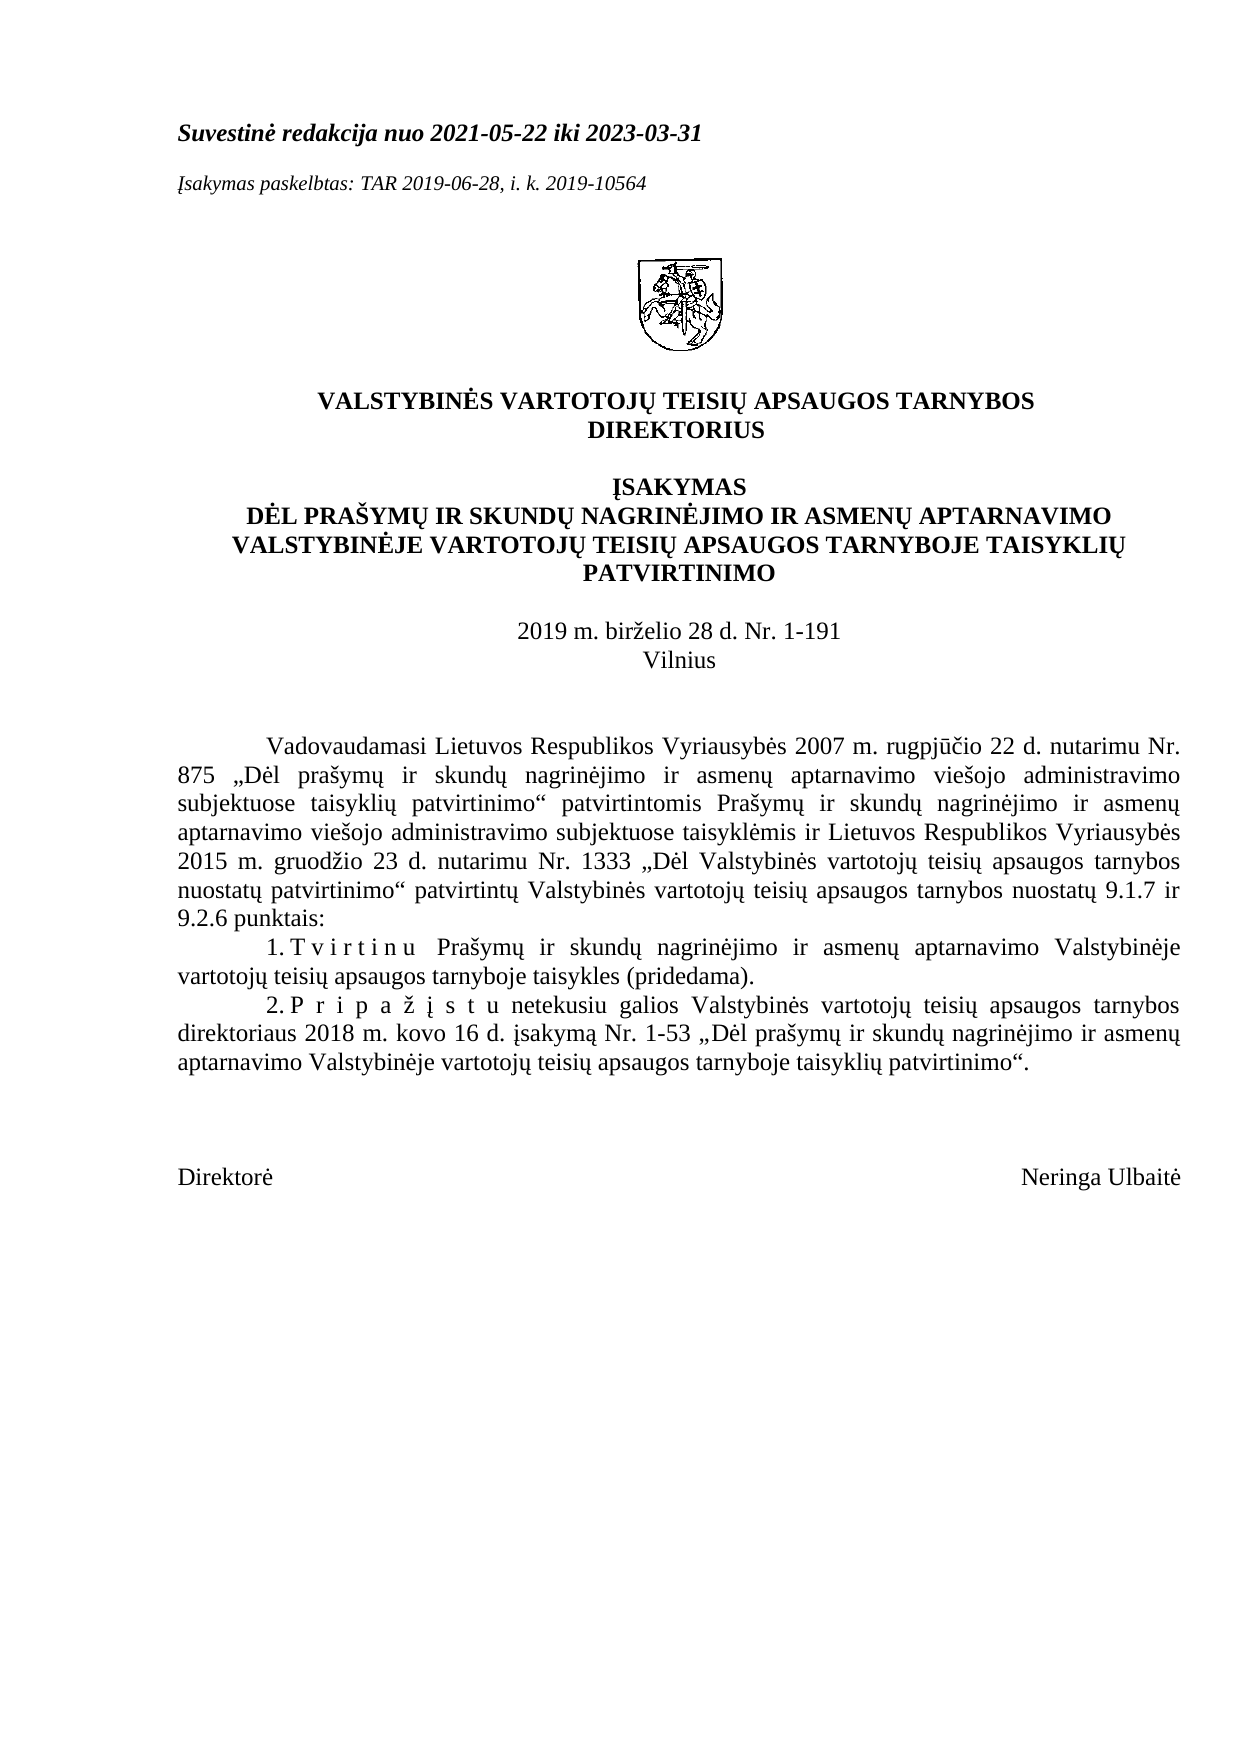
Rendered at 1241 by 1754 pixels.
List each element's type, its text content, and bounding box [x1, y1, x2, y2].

text DIREKTORIUS [177, 415, 1181, 443]
text VALSTYBINĖS VARTOTOJŲ TEISIŲ APSAUGOS TARNYBOS [177, 386, 1181, 415]
text DĖL PRAŠYMŲ IR SKUNDŲ NAGRINĖJIMO IR ASMENŲ APTARNAVIMO VALSTYBINĖJE VARTOTOJŲ TEISIŲ APSAUGOS TARNYBOJE TAISYKLIŲ PATVIRTINIMO [177, 501, 1181, 587]
text ĮSAKYMAS [177, 472, 1181, 501]
text 1. Tvirtinu Prašymų ir skundų nagrinėjimo ir asmenų aptarnavimo Valstybinėje vartotojų teisių apsaugos tarnyboje taisykles (pridedama). [177, 932, 1181, 990]
text Vadovaudamasi Lietuvos Respublikos Vyriausybės 2007 m. rugpjūčio 22 d. nutarimu Nr. 875 „Dėl prašymų ir skundų nagrinėjimo ir asmenų aptarnavimo viešojo administravimo subjektuose taisyklių patvirtinimo“ patvirtintomis Prašymų ir skundų nagrinėjimo ir asmenų aptarnavimo viešojo administravimo subjektuose taisyklėmis ir Lietuvos Respublikos Vyriausybės 2015 m. gruodžio 23 d. nutarimu Nr. 1333 „Dėl Valstybinės vartotojų teisių apsaugos tarnybos nuostatų patvirtinimo“ patvirtintų Valstybinės vartotojų teisių apsaugos tarnybos nuostatų 9.1.7 ir 9.2.6 punktais: [177, 731, 1181, 932]
text 2. P r i p a ž į s t u netekusiu galios Valstybinės vartotojų teisių apsaugos tarnybos direktoriaus 2018 m. kovo 16 d. įsakymą Nr. 1-53 „Dėl prašymų ir skundų nagrinėjimo ir asmenų aptarnavimo Valstybinėje vartotojų teisių apsaugos tarnyboje taisyklių patvirtinimo“. [177, 990, 1181, 1076]
text Suvestinė redakcija nuo 2021-05-22 iki 2023-03-31 [177, 118, 1181, 147]
text Vilnius [177, 645, 1181, 673]
text Įsakymas paskelbtas: TAR 2019-06-28, i. k. 2019-10564 [177, 171, 1181, 195]
text 2019 m. birželio 28 d. Nr. 1-191 [177, 616, 1181, 645]
text Direktorė Neringa Ulbaitė [177, 1162, 1181, 1191]
